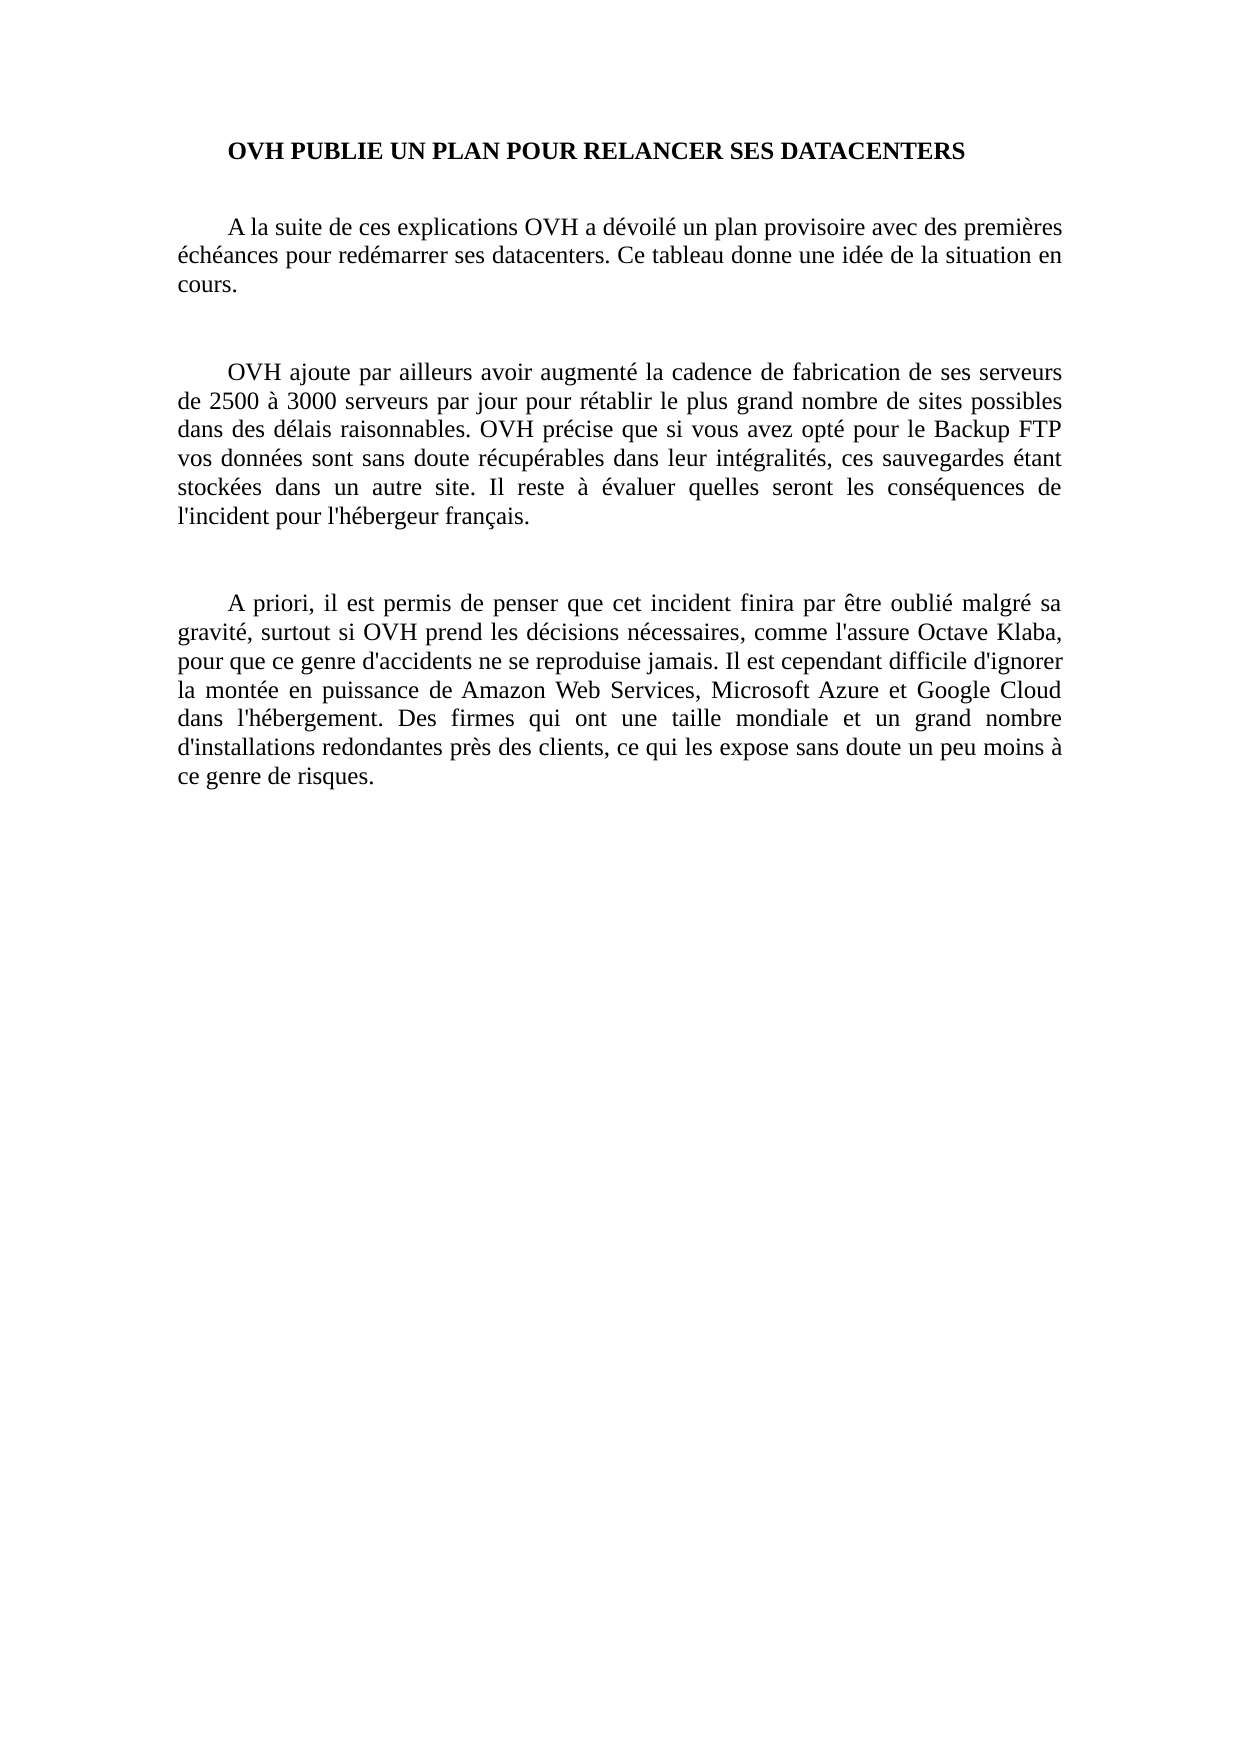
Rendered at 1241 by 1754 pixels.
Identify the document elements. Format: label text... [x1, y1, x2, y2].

text OVH PUBLIE UN PLAN POUR RELANCER SES DATACENTERS [177, 136, 1063, 164]
text OVH ajoute par ailleurs avoir augmenté la cadence de fabrication de ses serveurs de 2500 à 3000 serveurs par jour pour rétablir le plus grand nombre de sites possibles dans des délais raisonnables. OVH précise que si vous avez opté pour le Backup FTP vos données sont sans doute récupérables dans leur intégralités, ces sauvegardes étant stockées dans un autre site. Il reste à évaluer quelles seront les conséquences de l'incident pour l'hébergeur français. [177, 357, 1063, 529]
text A priori, il est permis de penser que cet incident finira par être oublié malgré sa gravité, surtout si OVH prend les décisions nécessaires, comme l'assure Octave Klaba, pour que ce genre d'accidents ne se reproduise jamais. Il est cependant difficile d'ignorer la montée en puissance de Amazon Web Services, Microsoft Azure et Google Cloud dans l'hébergement. Des firmes qui ont une taille mondiale et un grand nombre d'installations redondantes près des clients, ce qui les expose sans doute un peu moins à ce genre de risques. [177, 588, 1063, 790]
text A la suite de ces explications OVH a dévoilé un plan provisoire avec des premières échéances pour redémarrer ses datacenters. Ce tableau donne une idée de la situation en cours. [177, 212, 1063, 298]
